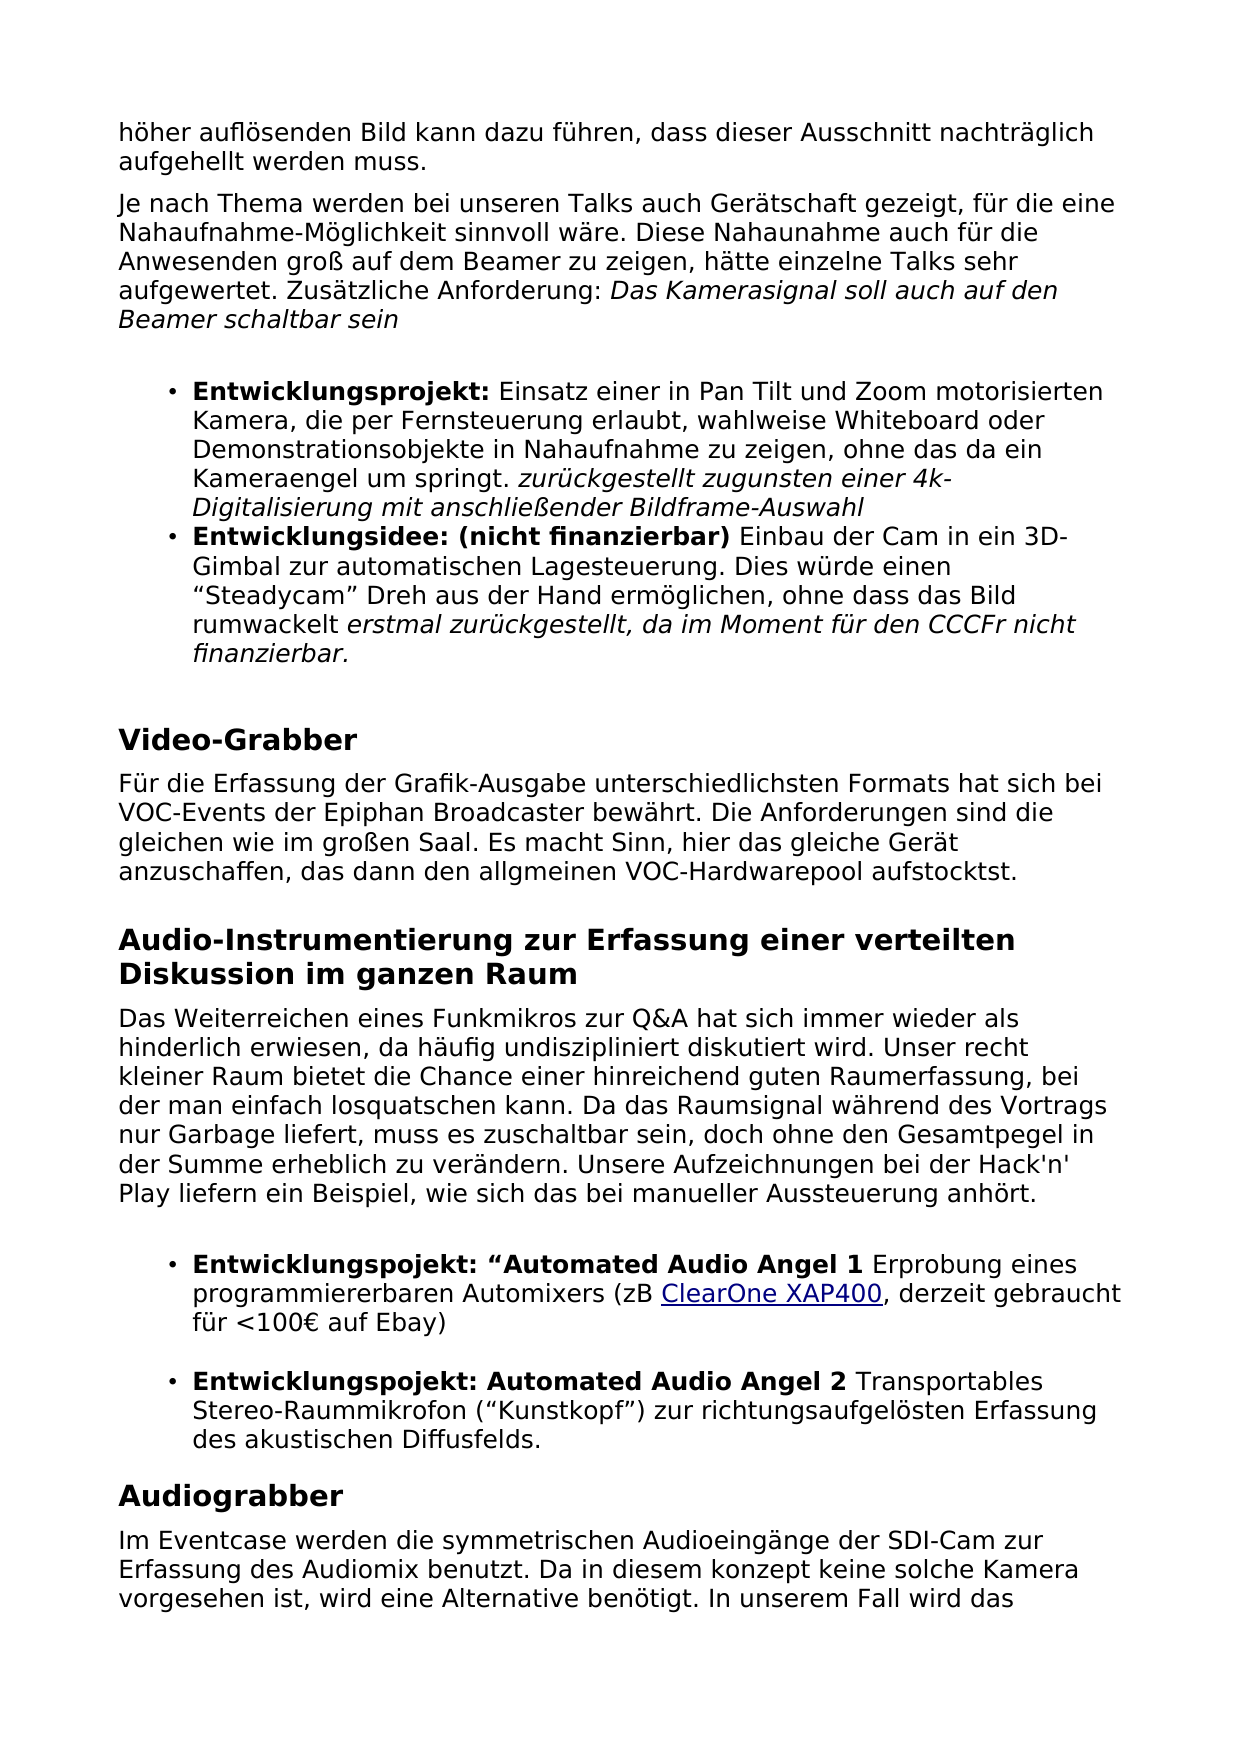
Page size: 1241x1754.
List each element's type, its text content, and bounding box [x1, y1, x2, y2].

text Je nach Thema werden bei unseren Talks auch Gerätschaft gezeigt, für die eine Nahaufnahme-Möglichkeit sinnvoll wäre. Diese Nahaunahme auch für die Anwesenden groß auf dem Beamer zu zeigen, hätte einzelne Talks sehr aufgewertet. Zusätzliche Anforderung: Das Kamerasignal soll auch auf den Beamer schaltbar sein [118, 189, 1122, 335]
list Entwicklungspojekt: “Automated Audio Angel 1 Erprobung eines programmiererbaren Automixers (zB ClearOne XAP400, derzeit gebraucht für <100€ auf Ebay) [177, 1250, 1122, 1338]
subtitle Video-Grabber [118, 723, 1122, 757]
text Für die Erfassung der Grafik-Ausgabe unterschiedlichsten Formats hat sich bei VOC-Events der Epiphan Broadcaster bewährt. Die Anforderungen sind die gleichen wie im großen Saal. Es macht Sinn, hier das gleiche Gerät anzuschaffen, das dann den allgmeinen VOC-Hardwarepool aufstocktst. [118, 769, 1122, 886]
list Entwicklungsprojekt: Einsatz einer in Pan Tilt und Zoom motorisierten Kamera, die per Fernsteuerung erlaubt, wahlweise Whiteboard oder Demonstrationsobjekte in Nahaufnahme zu zeigen, ohne das da ein Kameraengel um springt. zurückgestellt zugunsten einer 4k-Digitalisierung mit anschließender Bildframe-Auswahl [177, 377, 1122, 523]
subtitle Audio-Instrumentierung zur Erfassung einer verteilten Diskussion im ganzen Raum [118, 923, 1122, 991]
list Entwicklungsidee: (nicht finanzierbar) Einbau der Cam in ein 3D-Gimbal zur automatischen Lagesteuerung. Dies würde einen “Steadycam” Dreh aus der Hand ermöglichen, ohne dass das Bild rumwackelt erstmal zurückgestellt, da im Moment für den CCCFr nicht finanzierbar. [177, 523, 1122, 668]
list Entwicklungspojekt: Automated Audio Angel 2 Transportables Stereo-Raummikrofon (“Kunstkopf”) zur richtungsaufgelösten Erfassung des akustischen Diffusfelds. [177, 1367, 1122, 1454]
text Im Eventcase werden die symmetrischen Audioeingänge der SDI-Cam zur Erfassung des Audiomix benutzt. Da in diesem konzept keine solche Kamera vorgesehen ist, wird eine Alternative benötigt. In unserem Fall wird das [118, 1526, 1122, 1613]
text höher auflösenden Bild kann dazu führen, dass dieser Ausschnitt nachträglich aufgehellt werden muss. [118, 118, 1122, 176]
text Das Weiterreichen eines Funkmikros zur Q&A hat sich immer wieder als hinderlich erwiesen, da häufig undiszipliniert diskutiert wird. Unser recht kleiner Raum bietet die Chance einer hinreichend guten Raumerfassung, bei der man einfach losquatschen kann. Da das Raumsignal während des Vortrags nur Garbage liefert, muss es zuschaltbar sein, doch ohne den Gesamtpegel in der Summe erheblich zu verändern. Unsere Aufzeichnungen bei der Hack'n' Play liefern ein Beispiel, wie sich das bei manueller Aussteuerung anhört. [118, 1004, 1122, 1208]
subtitle Audiograbber [118, 1479, 1122, 1513]
